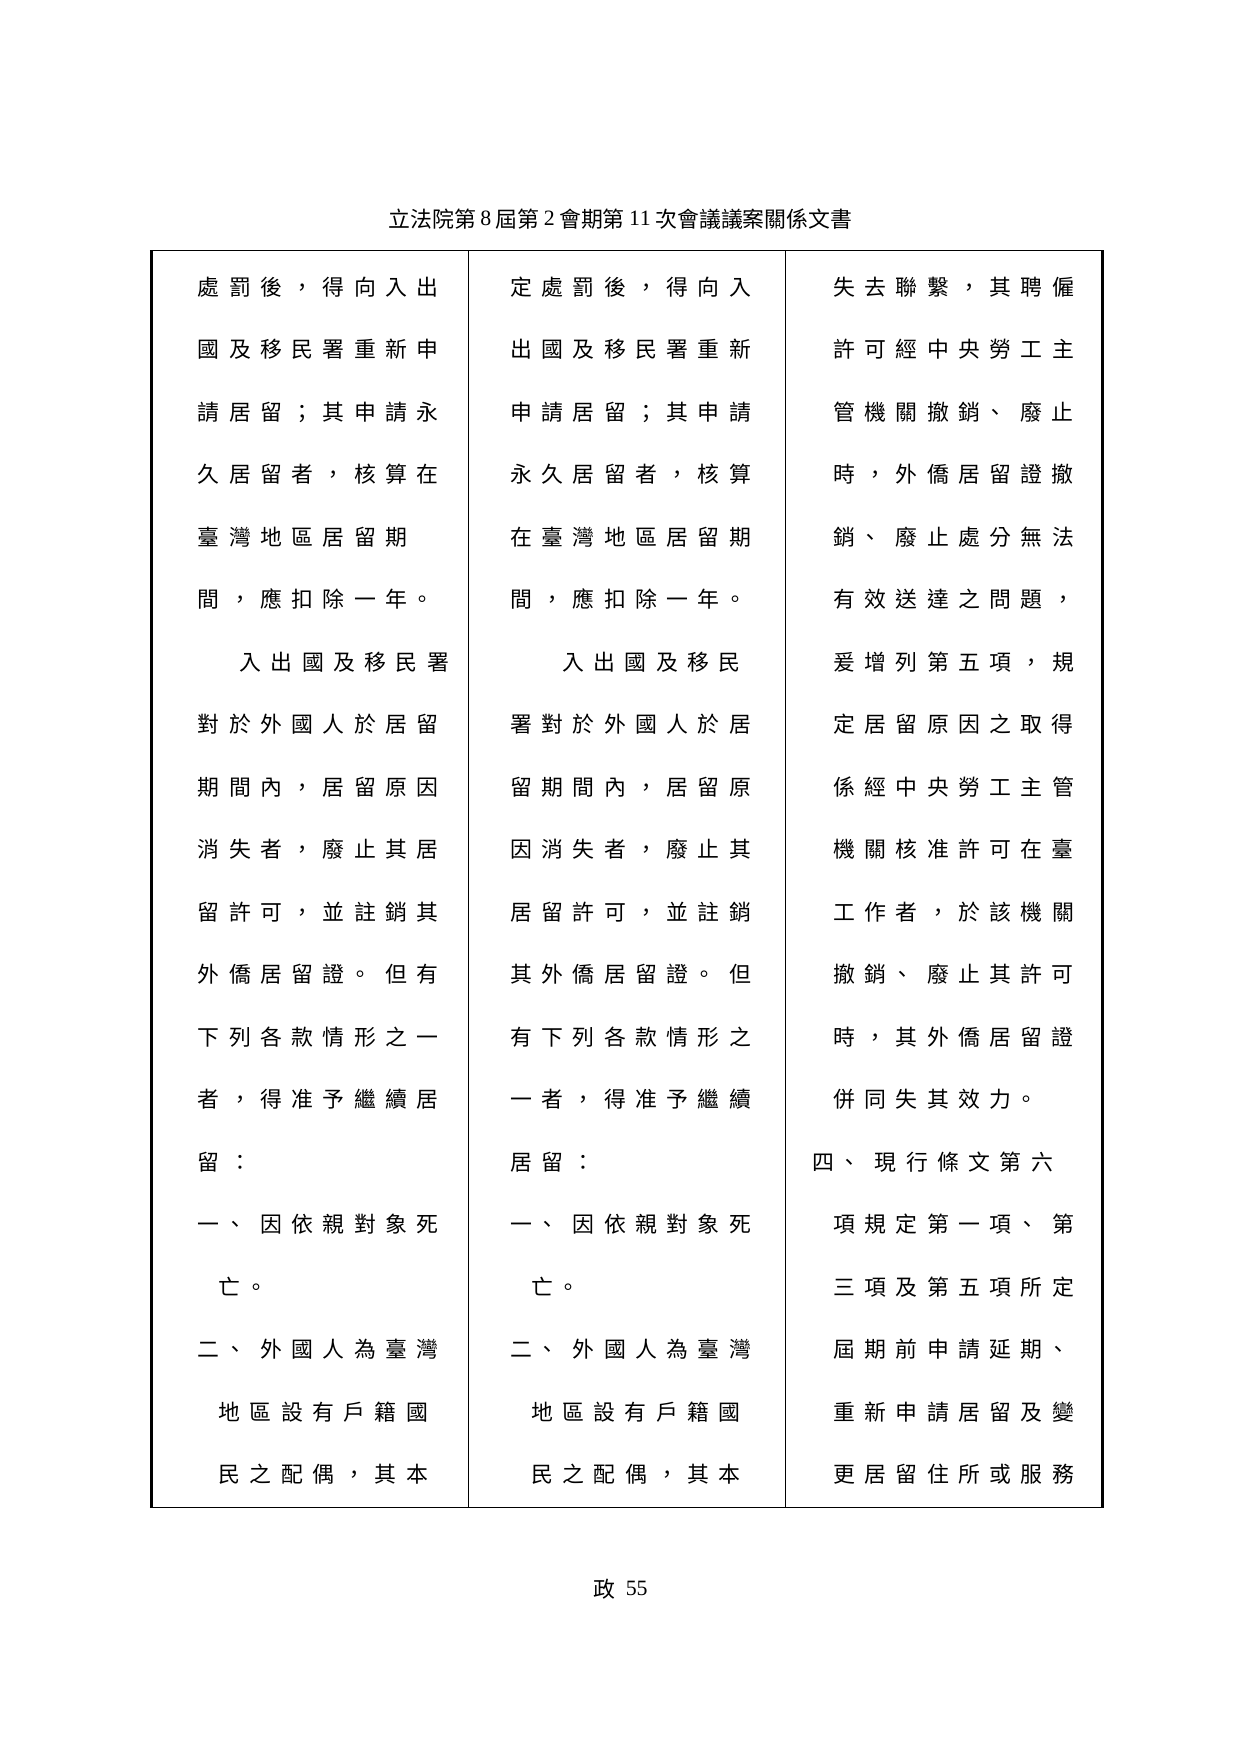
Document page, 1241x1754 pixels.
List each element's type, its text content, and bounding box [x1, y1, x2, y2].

table_cell 處罰後，得向入出國及移民署重新申請居留；其申請永久居留者，核算在臺灣地區居留期間，應扣除一年。 入出國及移民署對於外國人於居留期間內，居留原因消失者，廢止其居留許可，並註銷其外僑居留證。但有下列各款情形之一者，得准予繼續居留： 一、因依親對象死亡。 二、外國人為臺灣地區設有戶籍國民之配偶，其本 [153, 251, 468, 1507]
table_cell 失去聯繫，其聘僱許可經中央勞工主管機關撤銷、廢止時，外僑居留證撤銷、廢止處分無法有效送達之問題，爰增列第五項，規定居留原因之取得係經中央勞工主管機關核准許可在臺工作者，於該機關撤銷、廢止其許可時，其外僑居留證併同失其效力。 四、現行條文第六項規定第一項、第三項及第五項所定屆期前申請延期、重新申請居留及變更居留住所或服務 [786, 251, 1101, 1507]
table_cell 定處罰後，得向入出國及移民署重新申請居留；其申請永久居留者，核算在臺灣地區居留期間，應扣除一年。 入出國及移民署對於外國人於居留期間內，居留原因消失者，廢止其居留許可，並註銷其外僑居留證。但有下列各款情形之一者，得准予繼續居留： 一、因依親對象死亡。 二、外國人為臺灣地區設有戶籍國民之配偶，其本 [469, 251, 785, 1507]
